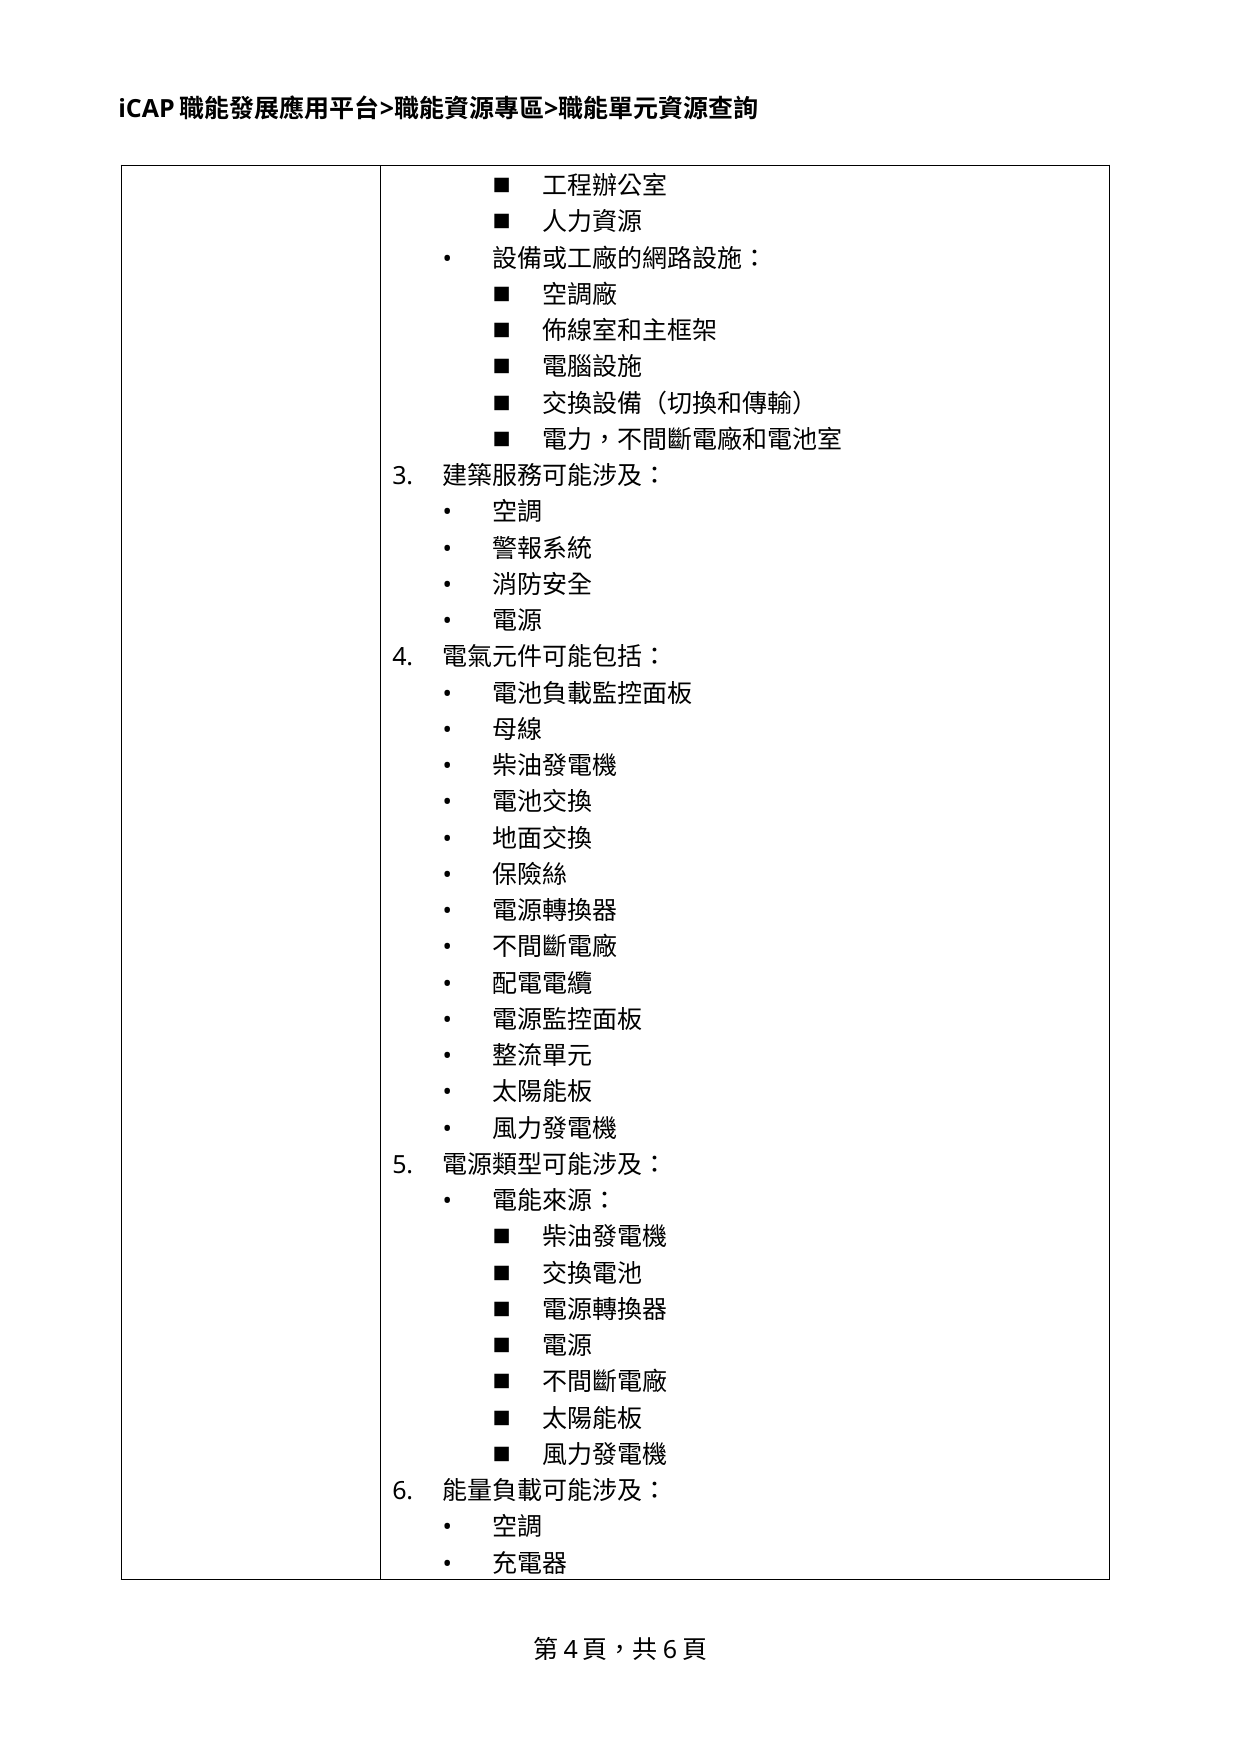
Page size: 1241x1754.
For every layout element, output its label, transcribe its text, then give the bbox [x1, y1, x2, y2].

table_cell [122, 166, 380, 1579]
table_cell 相關法律、法規和標準可能包括： NCC標準和規範 對噪音和灰塵造成污染 電磁輻射（EMR）標準 建築規範和法規 電源代碼 企業標準 環保 設備標準、防雷安全、現場工程標準 消防條例 危險情況 國際標準 地方政府建築規範 電訊法 交通管理機構 設施可能涉及： 建築物或住房： 人： 管理 計費中心 客服中心 工程辦公室 人力資源 設備或工廠的網路設施： 空調廠 佈線室和主框架 電腦設施 交換設備（切換和傳輸） 電力，不間斷電廠和電池室 建築服務可能涉及： 空調 警報系統 消防安全 電源 電氣元件可能包括： 電池負載監控面板 母線 柴油發電機 電池交換 地面交換 保險絲 電源轉換器 不間斷電廠 配電電纜 電源監控面板 整流單元 太陽能板 風力發電機 電源類型可能涉及： 電能來源： 柴油發電機 交換電池 電源轉換器 電源 不間斷電廠 太陽能板 風力發電機 能量負載可能涉及： 空調 充電器 散熱風扇 提升馬達 燈光 電源插座 泵馬達 整流單元 空調的類型可能包括： 空氣冷卻 涵道 電力 獨立式 氣體 水冷式 消防服務保護系統可以參考： 組件： 消防局自動通知系統 控制面板 火警 紅外探測器 煙霧傳感器 灑水系統 警告啟動系統 功能： 控制 檢測 管理 抑制火和煙霧 系統類型： 主動 被動 警報系統可參考： 空調警報器 組件： 空調警報面板 生物識別系統 數位代碼 火災警報面板 個人徽章 無線射頻識別（RFID） 安全警報面板 出口警報 入侵者警報 電梯故障 電源加載 [381, 166, 1109, 1579]
